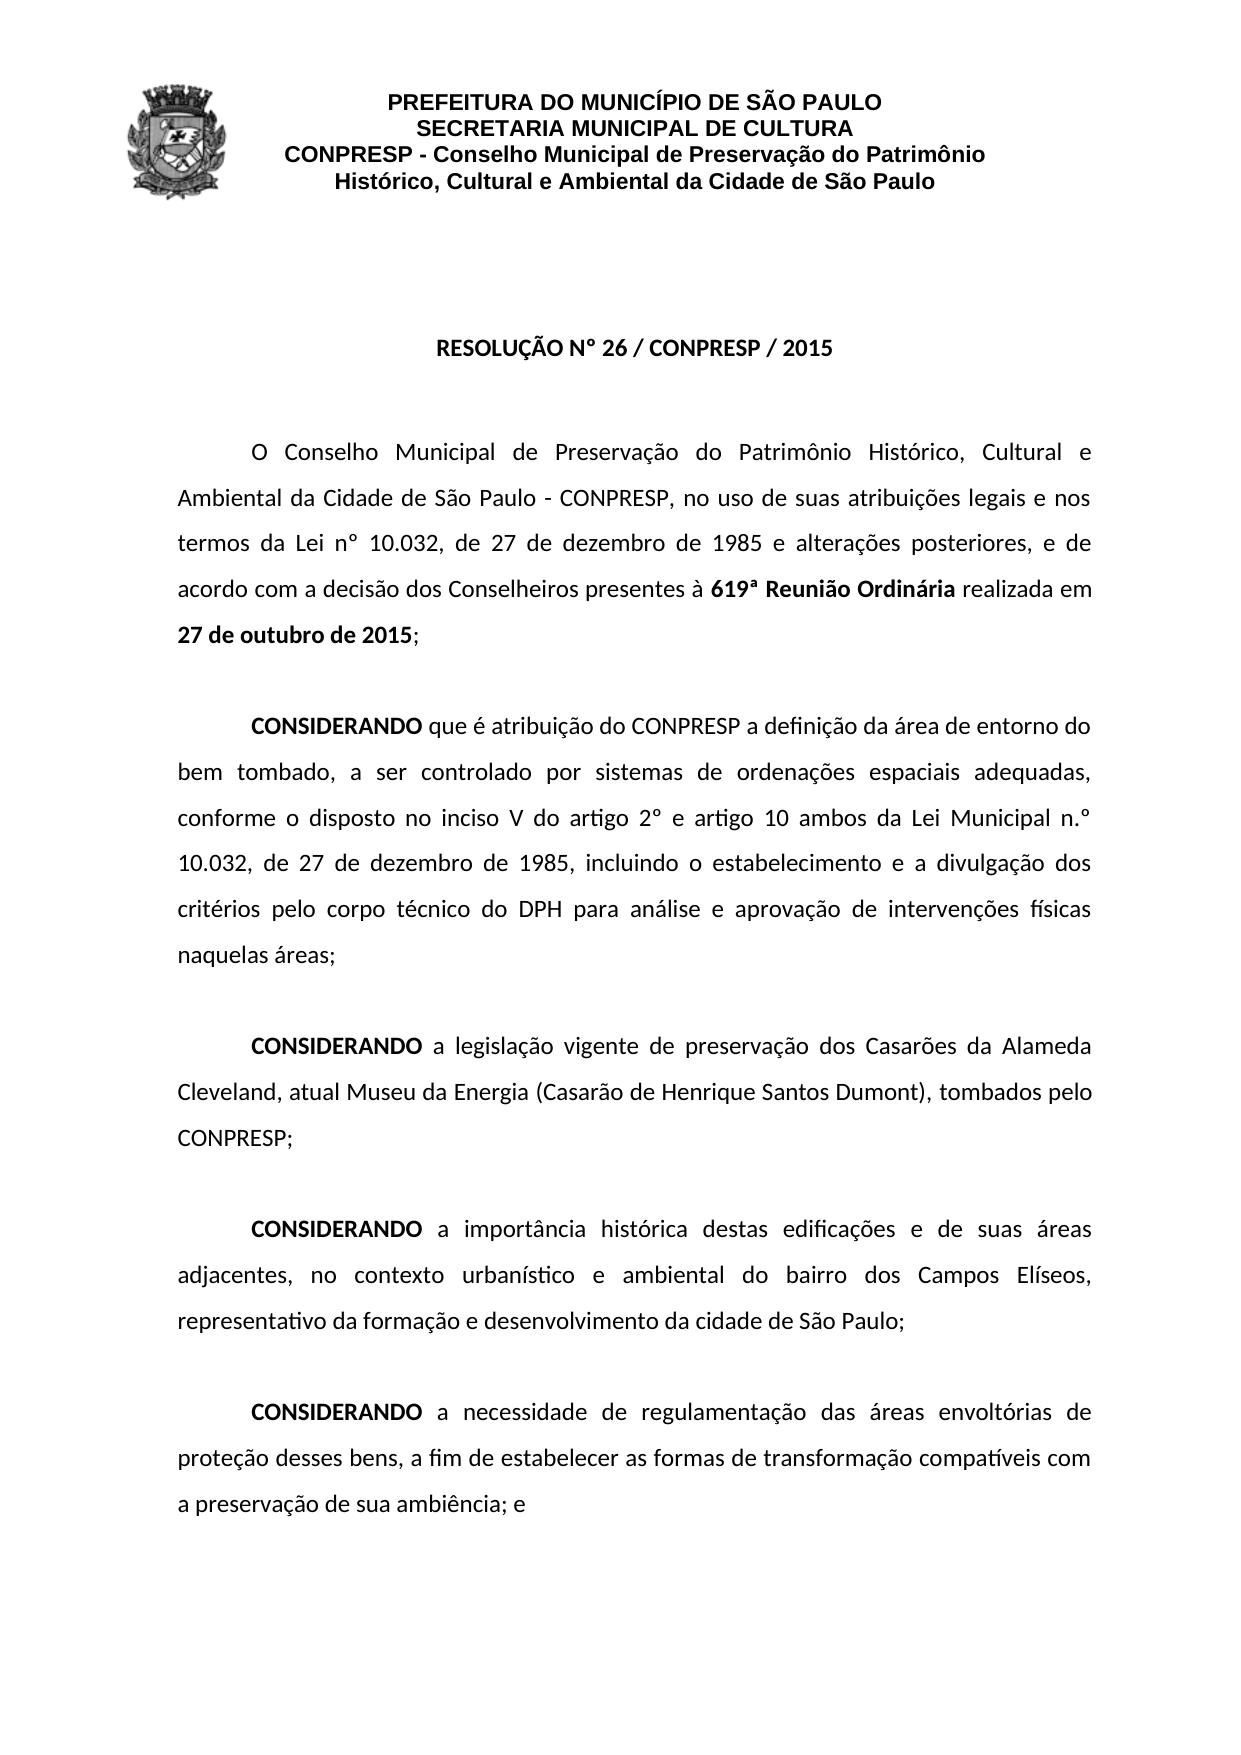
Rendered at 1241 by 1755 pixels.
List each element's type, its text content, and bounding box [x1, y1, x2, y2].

text RESOLUÇÃO Nº 26 / CONPRESP / 2015 [177, 332, 1093, 362]
text CONSIDERANDO a legislação vigente de preservação dos Casarões da Alameda Cleveland, atual Museu da Energia (Casarão de Henrique Santos Dumont), tombados pelo CONPRESP; [177, 1030, 1093, 1152]
text CONSIDERANDO a importância histórica destas edificações e de suas áreas adjacentes, no contexto urbanístico e ambiental do bairro dos Campos Elíseos, representativo da formação e desenvolvimento da cidade de São Paulo; [177, 1213, 1093, 1335]
text CONSIDERANDO que é atribuição do CONPRESP a definição da área de entorno do bem tombado, a ser controlado por sistemas de ordenações espaciais adequadas, conforme o disposto no inciso V do artigo 2º e artigo 10 ambos da Lei Municipal n.º 10.032, de 27 de dezembro de 1985, incluindo o estabelecimento e a divulgação dos critérios pelo corpo técnico do DPH para análise e aprovação de intervenções físicas naquelas áreas; [177, 710, 1093, 969]
text CONSIDERANDO a necessidade de regulamentação das áreas envoltórias de proteção desses bens, a fim de estabelecer as formas de transformação compatíveis com a preservação de sua ambiência; e [177, 1396, 1093, 1518]
text O Conselho Municipal de Preservação do Patrimônio Histórico, Cultural e Ambiental da Cidade de São Paulo - CONPRESP, no uso de suas atribuições legais e nos termos da Lei nº 10.032, de 27 de dezembro de 1985 e alterações posteriores, e de acordo com a decisão dos Conselheiros presentes à 619ª Reunião Ordinária realizada em 27 de outubro de 2015; [177, 436, 1093, 649]
